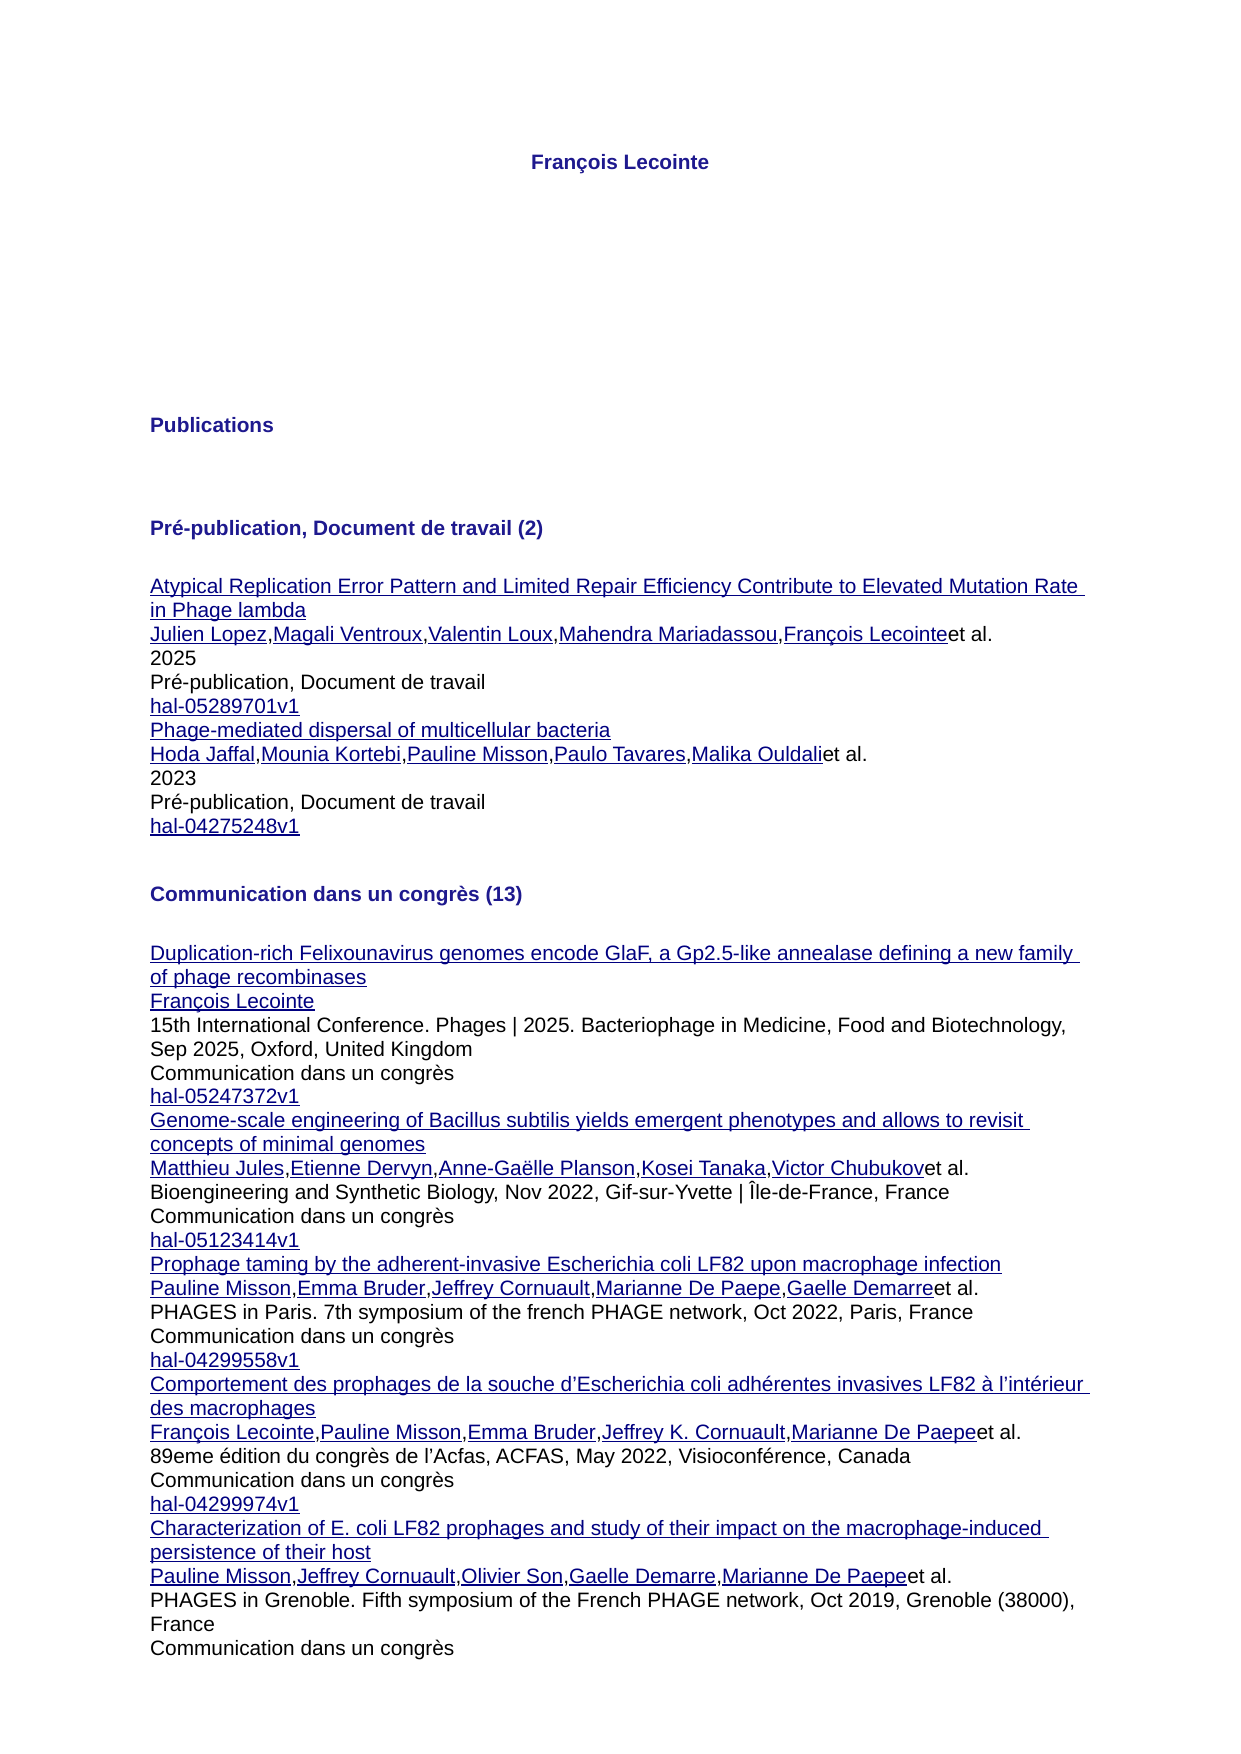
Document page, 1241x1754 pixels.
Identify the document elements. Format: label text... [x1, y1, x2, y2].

table_cell Genome-scale engineering of Bacillus subtilis yields emergent phenotypes and allows to revisit concepts of minimal genomes Matthieu Jules,Etienne Dervyn,Anne-Gaëlle Planson,Kosei Tanaka,Victor Chubukovet al. Bioengineering and Synthetic Biology, Nov 2022, Gif-sur-Yvette | Île-de-France, France Communication dans un congrès hal-05123414v1 [150, 1108, 1090, 1252]
subtitle Pré-publication, Document de travail (2) [150, 516, 1090, 539]
table_header Atypical Replication Error Pattern and Limited Repair Efficiency Contribute to Elevated Mutation Rate in Phage lambda Julien Lopez,Magali Ventroux,Valentin Loux,Mahendra Mariadassou,François Lecointeet al. 2025 Pré-publication, Document de travail hal-05289701v1 [150, 574, 1090, 718]
table_cell des macrophages François Lecointe,Pauline Misson,Emma Bruder,Jeffrey K. Cornuault,Marianne De Paepeet al. 89eme édition du congrès de l’Acfas, ACFAS, May 2022, Visioconférence, Canada Communication dans un congrès hal-04299974v1 [150, 1394, 1090, 1516]
subtitle Publications [150, 412, 1090, 436]
subtitle Communication dans un congrès (13) [150, 882, 1090, 906]
table_cell Comportement des prophages de la souche d’Escherichia coli adhérentes invasives LF82 à l’intérieur [150, 1372, 1090, 1393]
subtitle François Lecointe [150, 150, 1090, 174]
table_cell Characterization of E. coli LF82 prophages and study of their impact on the macrophage-induced persistence of their host Pauline Misson,Jeffrey Cornuault,Olivier Son,Gaelle Demarre,Marianne De Paepeet al. PHAGES in Grenoble. Fifth symposium of the French PHAGE network, Oct 2019, Grenoble (38000), France Communication dans un congrès [150, 1516, 1090, 1659]
table_cell Phage-mediated dispersal of multicellular bacteria Hoda Jaffal,Mounia Kortebi,Pauline Misson,Paulo Tavares,Malika Ouldaliet al. 2023 Pré-publication, Document de travail hal-04275248v1 [150, 718, 1090, 837]
table_cell Prophage taming by the adherent-invasive Escherichia coli LF82 upon macrophage infection Pauline Misson,Emma Bruder,Jeffrey Cornuault,Marianne De Paepe,Gaelle Demarreet al. PHAGES in Paris. 7th symposium of the french PHAGE network, Oct 2022, Paris, France Communication dans un congrès hal-04299558v1 [150, 1252, 1090, 1372]
table_header Duplication-rich Felixounavirus genomes encode GlaF, a Gp2.5-like annealase defining a new family of phage recombinases François Lecointe 15th International Conference. Phages | 2025. Bacteriophage in Medicine, Food and Biotechnology, Sep 2025, Oxford, United Kingdom Communication dans un congrès hal-05247372v1 [150, 941, 1090, 1108]
